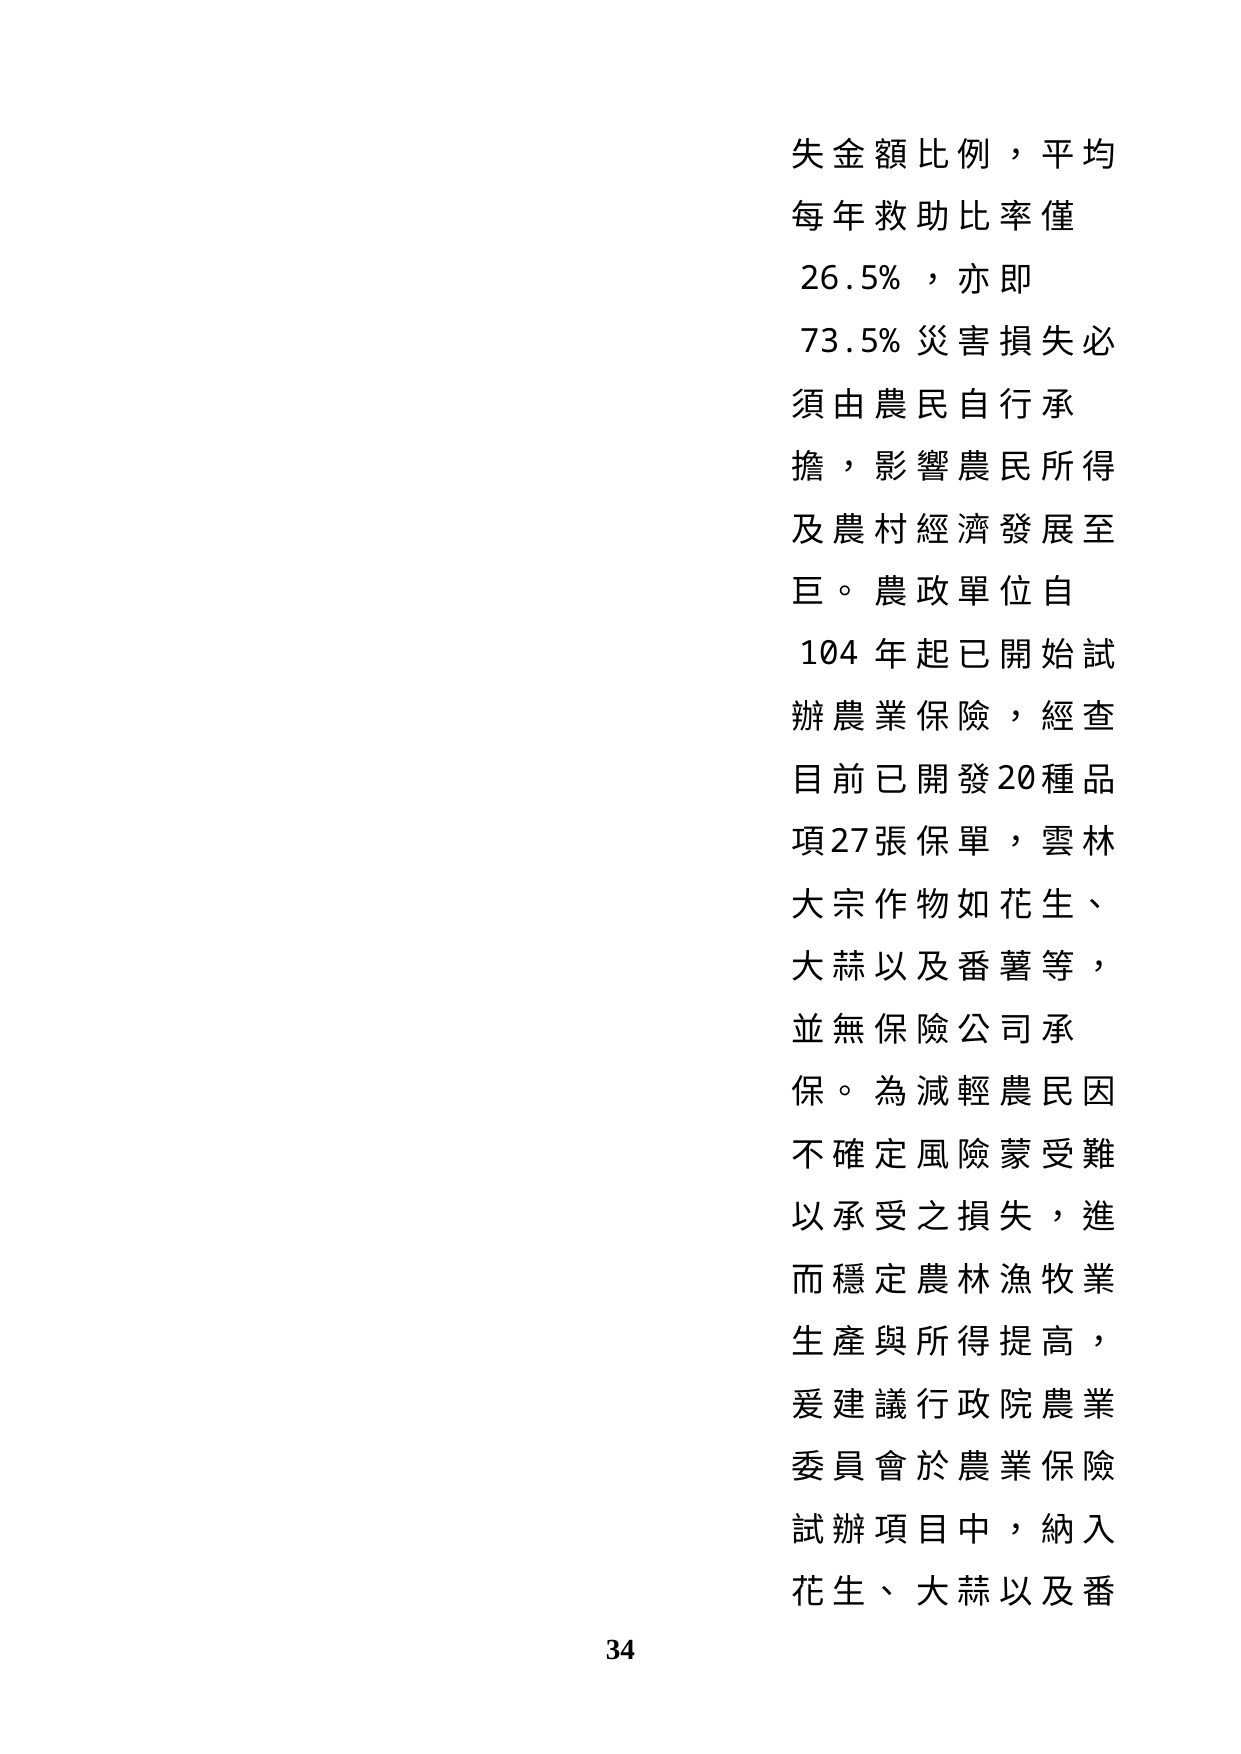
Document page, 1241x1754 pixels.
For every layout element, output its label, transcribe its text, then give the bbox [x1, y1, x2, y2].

list 失金額比例，平均每年救助比率僅26.5%，亦即73.5%災害損失必須由農民自行承擔，影響農民所得及農村經濟發展至巨。農政單位自104年起已開始試辦農業保險，經查目前已開發20種品項27張保單，雲林大宗作物如花生、大蒜以及番薯等，並無保險公司承保。為減輕農民因不確定風險蒙受難以承受之損失，進而穩定農林漁牧業生產與所得提高，爰建議行政院農業委員會於農業保險試辦項目中，納入花生、大蒜以及番 [684, 110, 1120, 1610]
